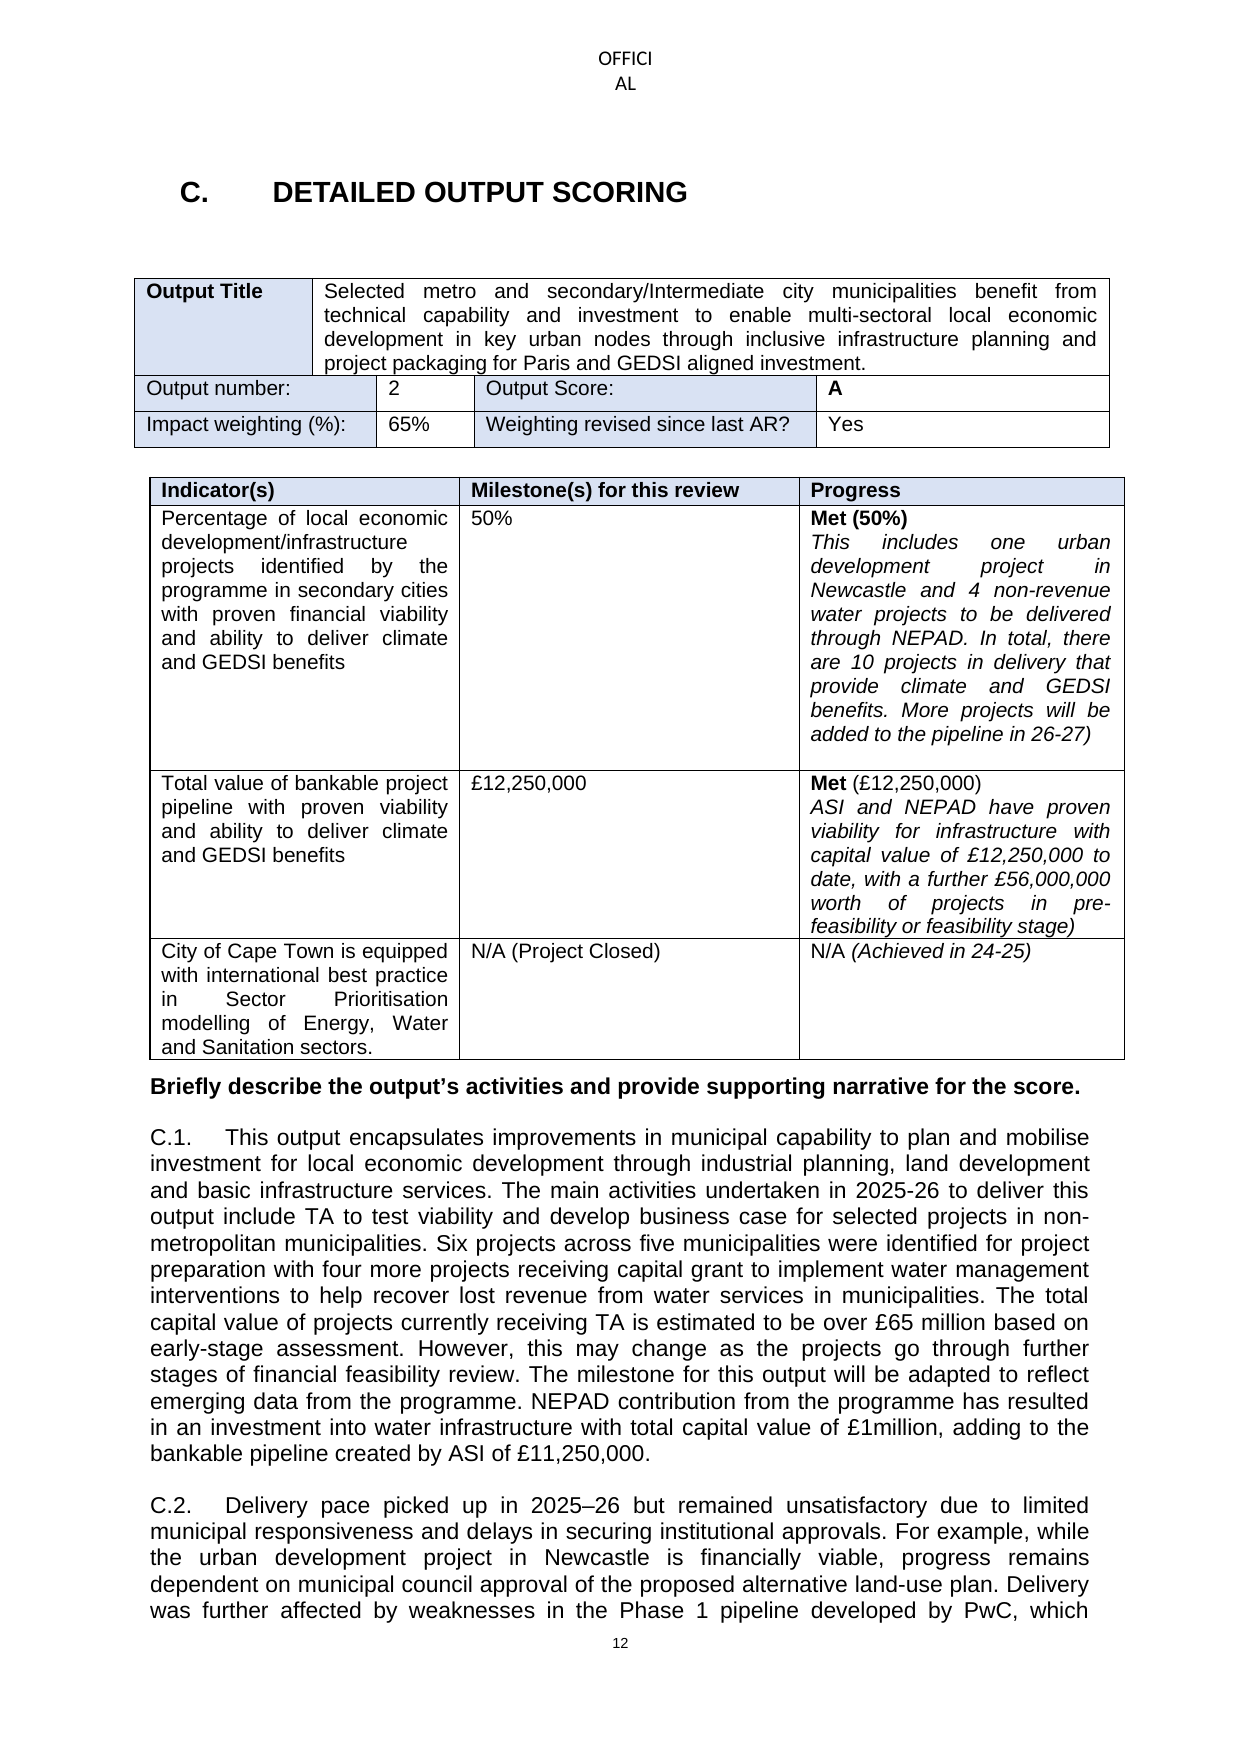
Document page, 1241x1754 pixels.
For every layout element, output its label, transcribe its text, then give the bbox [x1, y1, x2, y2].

table_cell 2 [377, 376, 474, 411]
table_cell N/A (Achieved in 24-25) [800, 939, 1124, 1059]
table_header Output Title [135, 279, 312, 375]
table_cell City of Cape Town is equipped with international best practice in Sector Prioritisation modelling of Energy, Water and Sanitation sectors. [151, 939, 459, 1059]
table_cell 65% [377, 412, 474, 447]
table_cell 50% [460, 506, 799, 769]
text Briefly describe the output’s activities and provide supporting narrative for the score. [150, 1073, 1090, 1099]
table_cell N/A (Project Closed) [460, 939, 799, 1059]
subtitle DETAILED OUTPUT SCORING [179, 175, 1090, 208]
list This output encapsulates improvements in municipal capability to plan and mobilise investment for local economic development through industrial planning, land development and basic infrastructure services. The main activities undertaken in 2025-26 to deliver this output include TA to test viability and develop business case for selected projects in non-metropolitan municipalities. Six projects across five municipalities were identified for project preparation with four more projects receiving capital grant to implement water management interventions to help recover lost revenue from water services in municipalities. The total capital value of projects currently receiving TA is estimated to be over £65 million based on early-stage assessment. However, this may change as the projects go through further stages of financial feasibility review. The milestone for this output will be adapted to reflect emerging data from the programme. NEPAD contribution from the programme has resulted in an investment into water infrastructure with total capital value of £1million, adding to the bankable pipeline created by ASI of £11,250,000. [150, 1124, 1090, 1467]
table_cell Total value of bankable project pipeline with proven viability and ability to deliver climate and GEDSI benefits [151, 771, 459, 938]
table_cell Yes [817, 412, 1109, 447]
table_header Progress [800, 478, 1124, 505]
table_cell A [817, 376, 1109, 411]
table_cell Impact weighting (%): [135, 412, 376, 447]
table_cell £12,250,000 [460, 771, 799, 938]
list Delivery pace picked up in 2025–26 but remained unsatisfactory due to limited municipal responsiveness and delays in securing institutional approvals. For example, while the urban development project in Newcastle is financially viable, progress remains dependent on municipal council approval of the proposed alternative land-use plan. Delivery was further affected by weaknesses in the Phase 1 pipeline developed by PwC, which [150, 1492, 1090, 1623]
table_cell Percentage of local economic development/infrastructure projects identified by the programme in secondary cities with proven financial viability and ability to deliver climate and GEDSI benefits [151, 506, 459, 769]
table_header Indicator(s) [151, 478, 459, 505]
table_header Milestone(s) for this review [460, 478, 799, 505]
table_cell Output Score: [475, 376, 816, 411]
table_cell Output number: [135, 376, 376, 411]
table_cell Met (50%) This includes one urban development project in Newcastle and 4 non-revenue water projects to be delivered through NEPAD. In total, there are 10 projects in delivery that provide climate and GEDSI benefits. More projects will be added to the pipeline in 26-27) [800, 506, 1124, 769]
table_cell Weighting revised since last AR? [475, 412, 816, 447]
table_cell Met (£12,250,000) ASI and NEPAD have proven viability for infrastructure with capital value of £12,250,000 to date, with a further £56,000,000 worth of projects in pre-feasibility or feasibility stage) [800, 771, 1124, 938]
table_header Selected metro and secondary/Intermediate city municipalities benefit from technical capability and investment to enable multi-sectoral local economic development in key urban nodes through inclusive infrastructure planning and project packaging for Paris and GEDSI aligned investment. [313, 279, 1109, 375]
